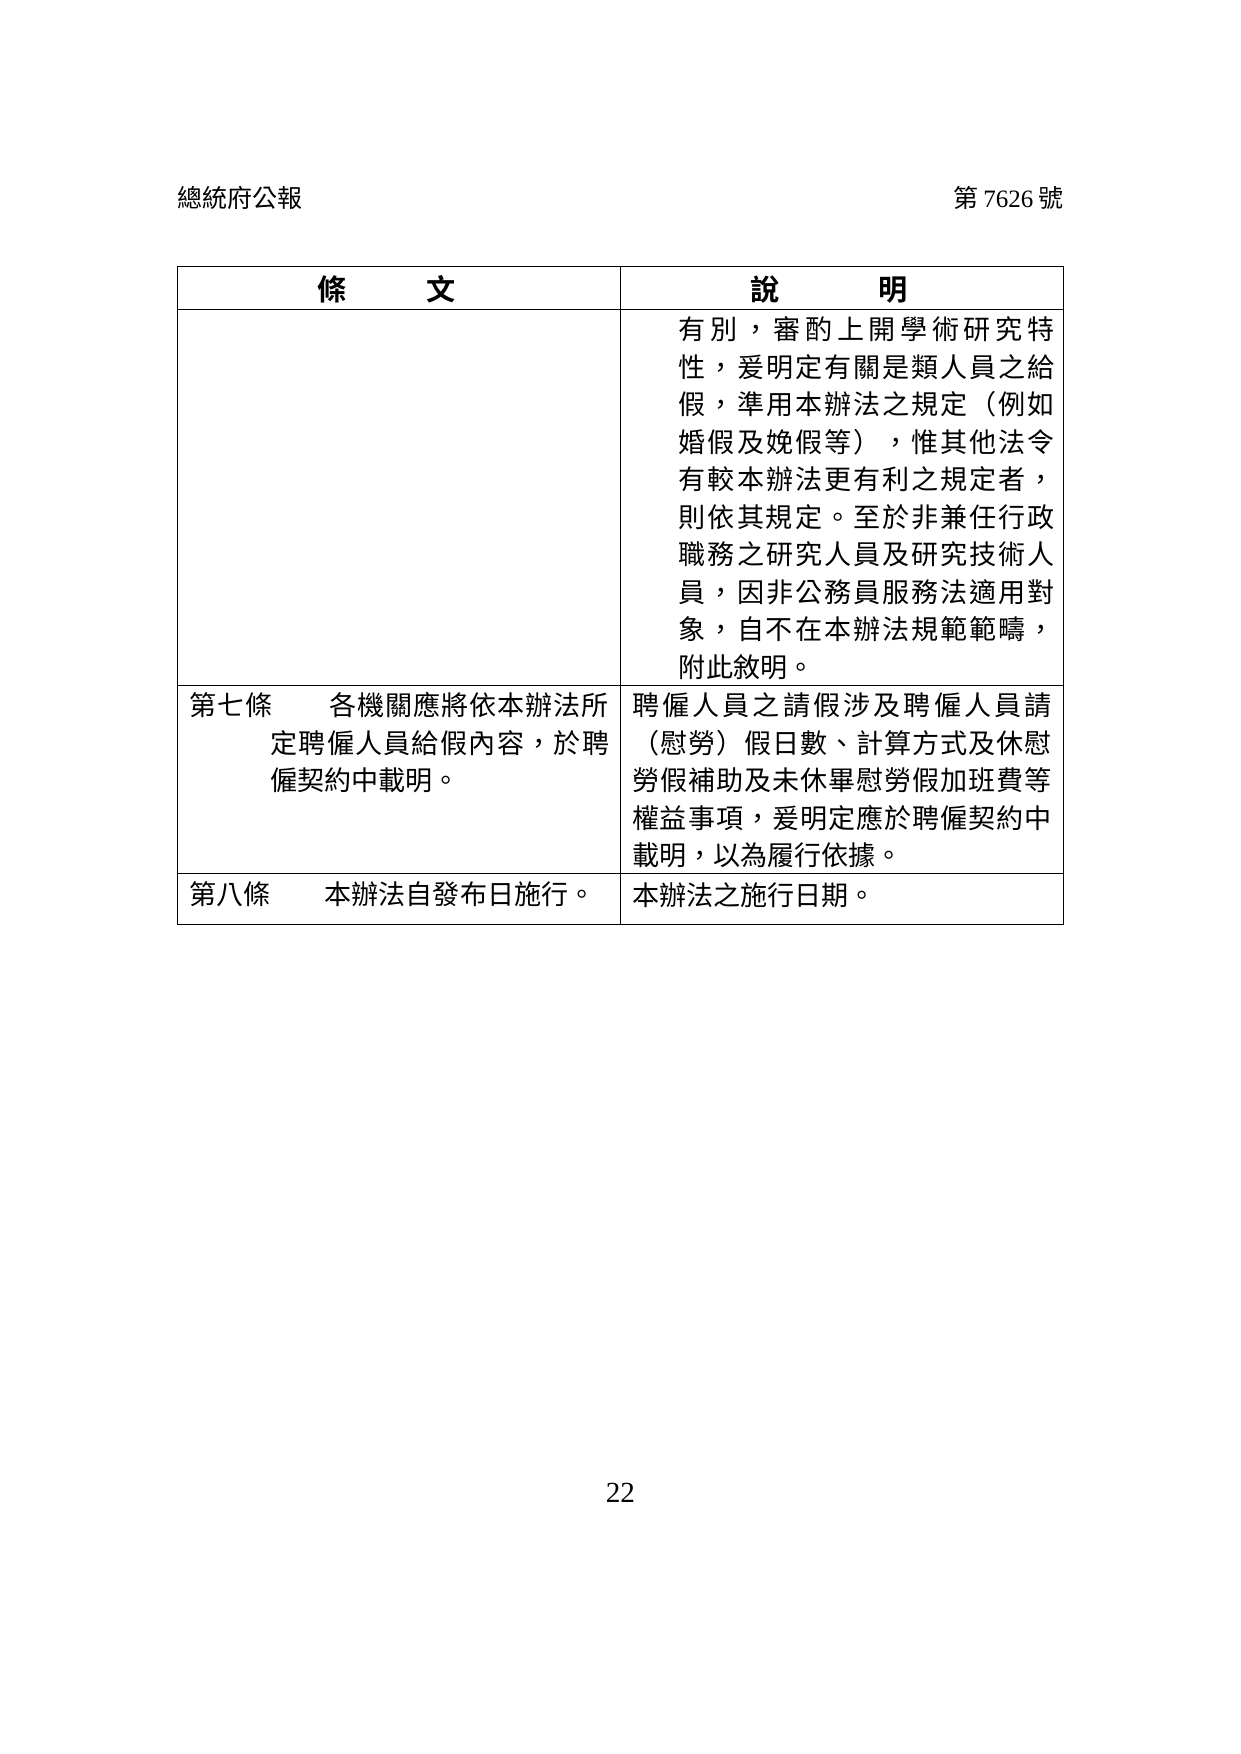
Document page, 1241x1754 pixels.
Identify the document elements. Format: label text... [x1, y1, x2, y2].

table_cell 第八條 本辦法自發布日施行。 [178, 874, 620, 924]
table_header 條 文 [178, 267, 620, 308]
table_cell 第七條 各機關應將依本辦法所定聘僱人員給假內容，於聘僱契約中載明。 [178, 686, 620, 873]
table_cell 聘僱人員之請假涉及聘僱人員請（慰勞）假日數、計算方式及休慰勞假補助及未休畢慰勞假加班費等權益事項，爰明定應於聘僱契約中載明，以為履行依據。 [621, 686, 1063, 873]
table_cell 有別，審酌上開學術研究特性，爰明定有關是類人員之給假，準用本辦法之規定（例如婚假及娩假等），惟其他法令有較本辦法更有利之規定者，則依其規定。至於非兼任行政職務之研究人員及研究技術人員，因非公務員服務法適用對象，自不在本辦法規範範疇，附此敘明。 [621, 310, 1063, 684]
table_cell [178, 310, 620, 684]
table_header 說 明 [621, 267, 1063, 308]
table_cell 本辦法之施行日期。 [621, 874, 1063, 924]
